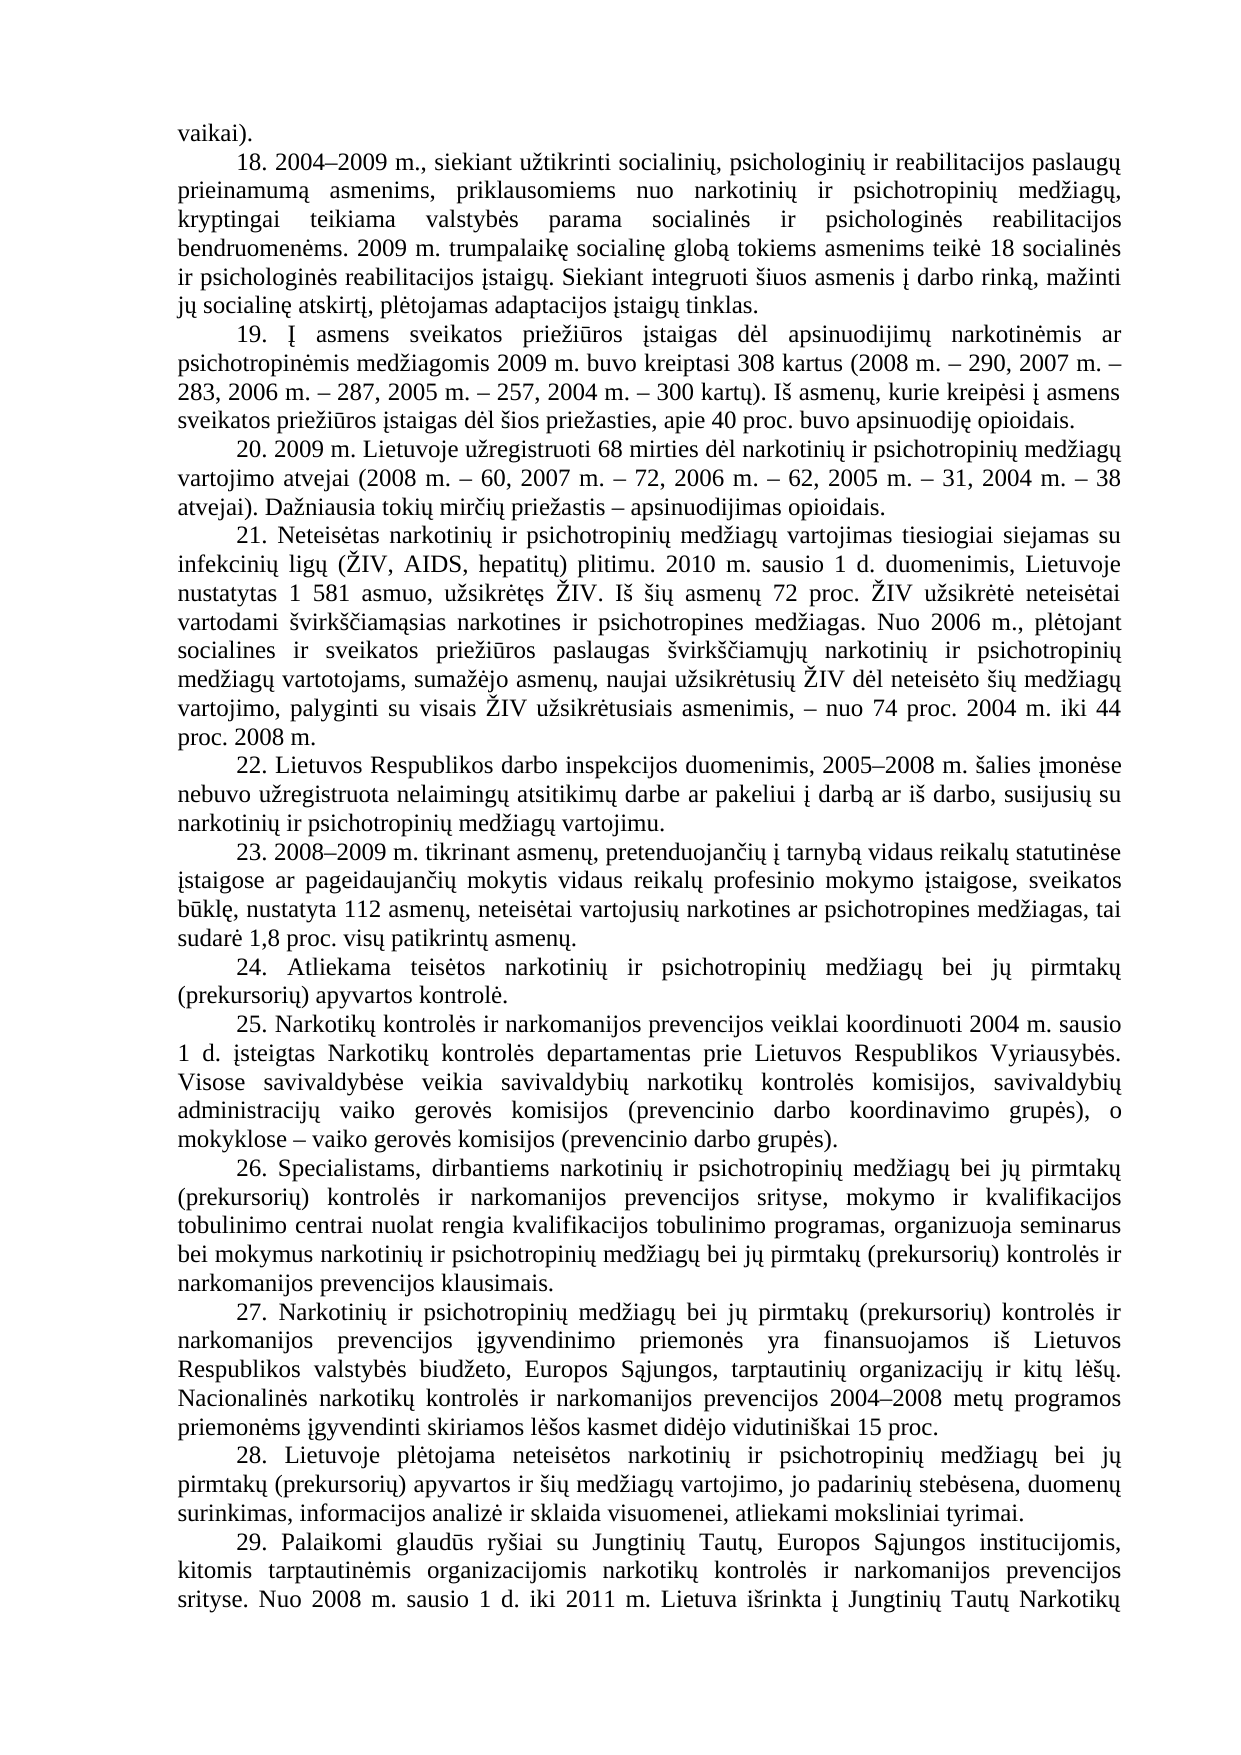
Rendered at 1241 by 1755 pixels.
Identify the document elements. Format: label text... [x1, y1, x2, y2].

text 29. Palaikomi glaudūs ryšiai su Jungtinių Tautų, Europos Sąjungos institucijomis, kitomis tarptautinėmis organizacijomis narkotikų kontrolės ir narkomanijos prevencijos srityse. Nuo 2008 m. sausio 1 d. iki 2011 m. Lietuva išrinkta į Jungtinių Tautų Narkotikų [177, 1527, 1122, 1613]
text 28. Lietuvoje plėtojama neteisėtos narkotinių ir psichotropinių medžiagų bei jų pirmtakų (prekursorių) apyvartos ir šių medžiagų vartojimo, jo padarinių stebėsena, duomenų surinkimas, informacijos analizė ir sklaida visuomenei, atliekami moksliniai tyrimai. [177, 1441, 1122, 1527]
text 18. 2004–2009 m., siekiant užtikrinti socialinių, psichologinių ir reabilitacijos paslaugų prieinamumą asmenims, priklausomiems nuo narkotinių ir psichotropinių medžiagų, kryptingai teikiama valstybės parama socialinės ir psichologinės reabilitacijos bendruomenėms. 2009 m. trumpalaikę socialinę globą tokiems asmenims teikė 18 socialinės ir psichologinės reabilitacijos įstaigų. Siekiant integruoti šiuos asmenis į darbo rinką, mažinti jų socialinę atskirtį, plėtojamas adaptacijos įstaigų tinklas. [177, 147, 1122, 319]
text 19. Į asmens sveikatos priežiūros įstaigas dėl apsinuodijimų narkotinėmis ar psichotropinėmis medžiagomis 2009 m. buvo kreiptasi 308 kartus (2008 m. – 290, 2007 m. – 283, 2006 m. – 287, 2005 m. – 257, 2004 m. – 300 kartų). Iš asmenų, kurie kreipėsi į asmens sveikatos priežiūros įstaigas dėl šios priežasties, apie 40 proc. buvo apsinuodiję opioidais. [177, 319, 1122, 434]
text 23. 2008–2009 m. tikrinant asmenų, pretenduojančių į tarnybą vidaus reikalų statutinėse įstaigose ar pageidaujančių mokytis vidaus reikalų profesinio mokymo įstaigose, sveikatos būklę, nustatyta 112 asmenų, neteisėtai vartojusių narkotines ar psichotropines medžiagas, tai sudarė 1,8 proc. visų patikrintų asmenų. [177, 837, 1122, 952]
text 22. Lietuvos Respublikos darbo inspekcijos duomenimis, 2005–2008 m. šalies įmonėse nebuvo užregistruota nelaimingų atsitikimų darbe ar pakeliui į darbą ar iš darbo, susijusių su narkotinių ir psichotropinių medžiagų vartojimu. [177, 751, 1122, 837]
text 25. Narkotikų kontrolės ir narkomanijos prevencijos veiklai koordinuoti 2004 m. sausio 1 d. įsteigtas Narkotikų kontrolės departamentas prie Lietuvos Respublikos Vyriausybės. Visose savivaldybėse veikia savivaldybių narkotikų kontrolės komisijos, savivaldybių administracijų vaiko gerovės komisijos (prevencinio darbo koordinavimo grupės), o mokyklose – vaiko gerovės komisijos (prevencinio darbo grupės). [177, 1009, 1122, 1153]
text 24. Atliekama teisėtos narkotinių ir psichotropinių medžiagų bei jų pirmtakų (prekursorių) apyvartos kontrolė. [177, 952, 1122, 1009]
text 20. 2009 m. Lietuvoje užregistruoti 68 mirties dėl narkotinių ir psichotropinių medžiagų vartojimo atvejai (2008 m. – 60, 2007 m. – 72, 2006 m. – 62, 2005 m. – 31, 2004 m. – 38 atvejai). Dažniausia tokių mirčių priežastis – apsinuodijimas opioidais. [177, 434, 1122, 521]
text 21. Neteisėtas narkotinių ir psichotropinių medžiagų vartojimas tiesiogiai siejamas su infekcinių ligų (ŽIV, AIDS, hepatitų) plitimu. 2010 m. sausio 1 d. duomenimis, Lietuvoje nustatytas 1 581 asmuo, užsikrėtęs ŽIV. Iš šių asmenų 72 proc. ŽIV užsikrėtė neteisėtai vartodami švirkščiamąsias narkotines ir psichotropines medžiagas. Nuo 2006 m., plėtojant socialines ir sveikatos priežiūros paslaugas švirkščiamųjų narkotinių ir psichotropinių medžiagų vartotojams, sumažėjo asmenų, naujai užsikrėtusių ŽIV dėl neteisėto šių medžiagų vartojimo, palyginti su visais ŽIV užsikrėtusiais asmenimis, – nuo 74 proc. 2004 m. iki 44 proc. 2008 m. [177, 521, 1122, 751]
text vaikai). [177, 118, 1122, 147]
text 26. Specialistams, dirbantiems narkotinių ir psichotropinių medžiagų bei jų pirmtakų (prekursorių) kontrolės ir narkomanijos prevencijos srityse, mokymo ir kvalifikacijos tobulinimo centrai nuolat rengia kvalifikacijos tobulinimo programas, organizuoja seminarus bei mokymus narkotinių ir psichotropinių medžiagų bei jų pirmtakų (prekursorių) kontrolės ir narkomanijos prevencijos klausimais. [177, 1153, 1122, 1297]
text 27. Narkotinių ir psichotropinių medžiagų bei jų pirmtakų (prekursorių) kontrolės ir narkomanijos prevencijos įgyvendinimo priemonės yra finansuojamos iš Lietuvos Respublikos valstybės biudžeto, Europos Sąjungos, tarptautinių organizacijų ir kitų lėšų. Nacionalinės narkotikų kontrolės ir narkomanijos prevencijos 2004–2008 metų programos priemonėms įgyvendinti skiriamos lėšos kasmet didėjo vidutiniškai 15 proc. [177, 1297, 1122, 1441]
